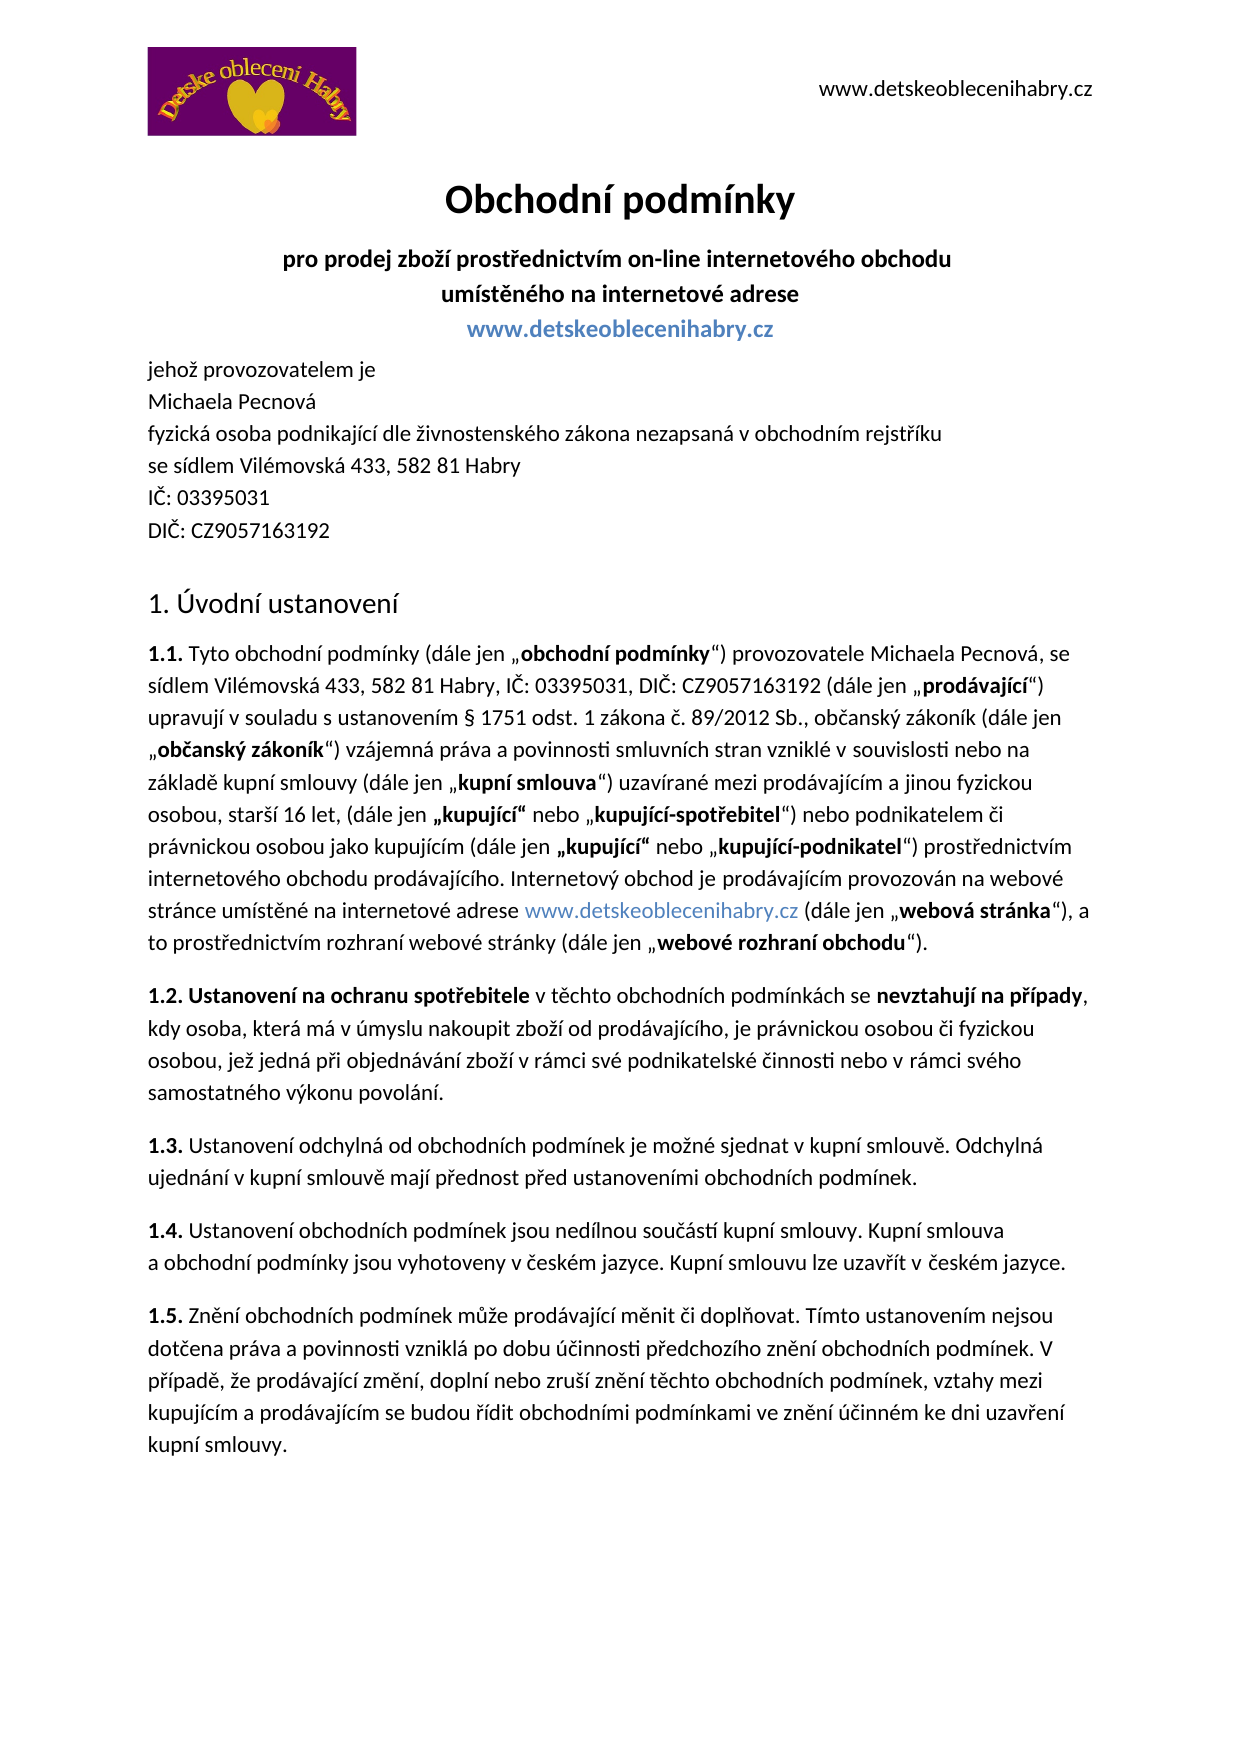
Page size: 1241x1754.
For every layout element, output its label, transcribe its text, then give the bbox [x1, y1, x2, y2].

text 1.2. Ustanovení na ochranu spotřebitele v těchto obchodních podmínkách se nevztahují na případy, kdy osoba, která má v úmyslu nakoupit zboží od prodávajícího, je právnickou osobou či fyzickou osobou, jež jedná při objednávání zboží v rámci své podnikatelské činnosti nebo v rámci svého samostatného výkonu povolání. [148, 982, 1093, 1106]
subtitle 1. Úvodní ustanovení [148, 585, 1093, 621]
subtitle pro prodej zboží prostřednictvím on-line internetového obchodu umístěného na internetové adrese www.detskeoblecenihabry.cz [148, 243, 1093, 344]
subtitle Obchodní podmínky [148, 173, 1093, 223]
text 1.3. Ustanovení odchylná od obchodních podmínek je možné sjednat v kupní smlouvě. Odchylná ujednání v kupní smlouvě mají přednost před ustanoveními obchodních podmínek. [148, 1131, 1093, 1191]
picture [147, 47, 357, 136]
text 1.5. Znění obchodních podmínek může prodávající měnit či doplňovat. Tímto ustanovením nejsou dotčena práva a povinnosti vzniklá po dobu účinnosti předchozího znění obchodních podmínek. V případě, že prodávající změní, doplní nebo zruší znění těchto obchodních podmínek, vztahy mezi kupujícím a prodávajícím se budou řídit obchodními podmínkami ve znění účinném ke dni uzavření kupní smlouvy. [148, 1302, 1093, 1458]
text jehož provozovatelem je Michaela Pecnová fyzická osoba podnikající dle živnostenského zákona nezapsaná v obchodním rejstříku se sídlem Vilémovská 433, 582 81 Habry IČ: 03395031 DIČ: CZ9057163192 [148, 355, 1093, 544]
text 1.4. Ustanovení obchodních podmínek jsou nedílnou součástí kupní smlouvy. Kupní smlouva a obchodní podmínky jsou vyhotoveny v českém jazyce. Kupní smlouvu lze uzavřít v českém jazyce. [148, 1216, 1093, 1277]
text 1.1. Tyto obchodní podmínky (dále jen „obchodní podmínky“) provozovatele Michaela Pecnová, se sídlem Vilémovská 433, 582 81 Habry, IČ: 03395031, DIČ: CZ9057163192 (dále jen „prodávající“) upravují v souladu s ustanovením § 1751 odst. 1 zákona č. 89/2012 Sb., občanský zákoník (dále jen „občanský zákoník“) vzájemná práva a povinnosti smluvních stran vzniklé v souvislosti nebo na základě kupní smlouvy (dále jen „kupní smlouva“) uzavírané mezi prodávajícím a jinou fyzickou osobou, starší 16 let, (dále jen „kupující“ nebo „kupující-spotřebitel“) nebo podnikatelem či právnickou osobou jako kupujícím (dále jen „kupující“ nebo „kupující-podnikatel“) prostřednictvím internetového obchodu prodávajícího. Internetový obchod je prodávajícím provozován na webové stránce umístěné na internetové adrese www.detskeoblecenihabry.cz (dále jen „webová stránka“), a to prostřednictvím rozhraní webové stránky (dále jen „webové rozhraní obchodu“). [148, 639, 1093, 957]
